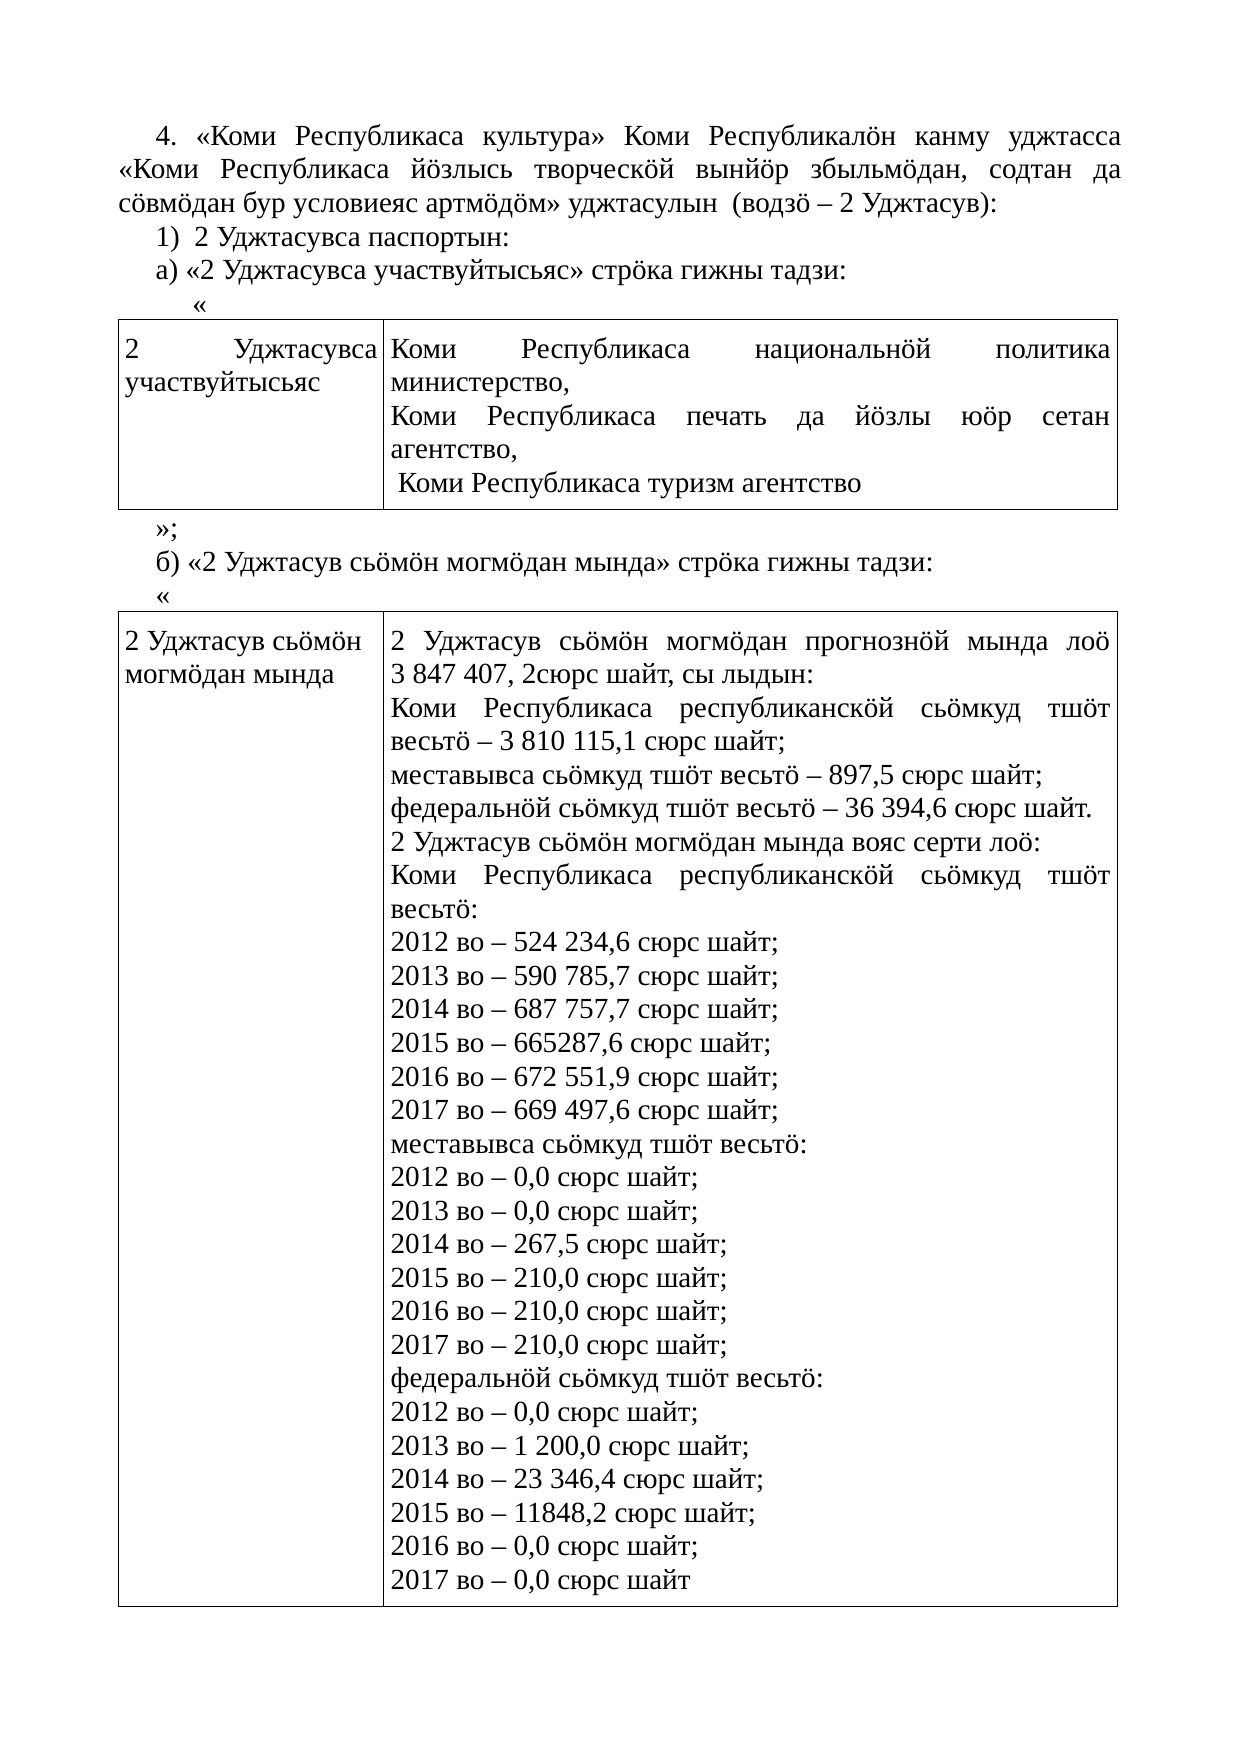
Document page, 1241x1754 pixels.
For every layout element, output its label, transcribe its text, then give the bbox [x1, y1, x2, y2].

table_header Коми Республикаса национальнӧй политика министерство, Коми Республикаса печать да йӧзлы юӧр сетан агентство, Коми Республикаса туризм агентство [384, 320, 1117, 509]
table_header 2 Уджтасувса участвуйтысьяс [119, 320, 383, 509]
text а) «2 Уджтасувса участвуйтысьяс» стрӧка гижны тадзи: [118, 252, 1122, 286]
text »; [118, 510, 1122, 544]
table_header 2 Уджтасув сьӧмӧн могмӧдан мында [119, 612, 383, 1606]
table_header 2 Уджтасув сьӧмӧн могмӧдан прогнознӧй мында лоӧ 3 847 407, 2сюрс шайт, сы лыдын: Коми Республикаса республиканскӧй сьӧмкуд тшӧт весьтӧ – 3 810 115,1 сюрс шайт; меставывса сьӧмкуд тшӧт весьтӧ – 897,5 сюрс шайт; федеральнӧй сьӧмкуд тшӧт весьтӧ – 36 394,6 сюрс шайт. 2 Уджтасув сьӧмӧн могмӧдан мында вояс серти лоӧ: Коми Республикаса республиканскӧй сьӧмкуд тшӧт весьтӧ: 2012 во – 524 234,6 сюрс шайт; 2013 во – 590 785,7 сюрс шайт; 2014 во – 687 757,7 сюрс шайт; 2015 во – 665287,6 сюрс шайт; 2016 во – 672 551,9 сюрс шайт; 2017 во – 669 497,6 сюрс шайт; меставывса сьӧмкуд тшӧт весьтӧ: 2012 во – 0,0 сюрс шайт; 2013 во – 0,0 сюрс шайт; 2014 во – 267,5 сюрс шайт; 2015 во – 210,0 сюрс шайт; 2016 во – 210,0 сюрс шайт; 2017 во – 210,0 сюрс шайт; федеральнӧй сьӧмкуд тшӧт весьтӧ: 2012 во – 0,0 сюрс шайт; 2013 во – 1 200,0 сюрс шайт; 2014 во – 23 346,4 сюрс шайт; 2015 во – 11848,2 сюрс шайт; 2016 во – 0,0 сюрс шайт; 2017 во – 0,0 сюрс шайт [384, 612, 1117, 1606]
text « [118, 577, 1122, 611]
text б) «2 Уджтасув сьӧмӧн могмӧдан мында» стрӧка гижны тадзи: [118, 544, 1122, 577]
text 4. «Коми Республикаса культура» Коми Республикалӧн канму уджтасса «Коми Республикаса йӧзлысь творческӧй вынйӧр збыльмӧдан, содтан да сӧвмӧдан бур условиеяс артмӧдӧм» уджтасулын (водзӧ – 2 Уджтасув): [118, 118, 1122, 219]
text 1) 2 Уджтасувса паспортын: [118, 219, 1122, 252]
text « [118, 286, 1122, 319]
